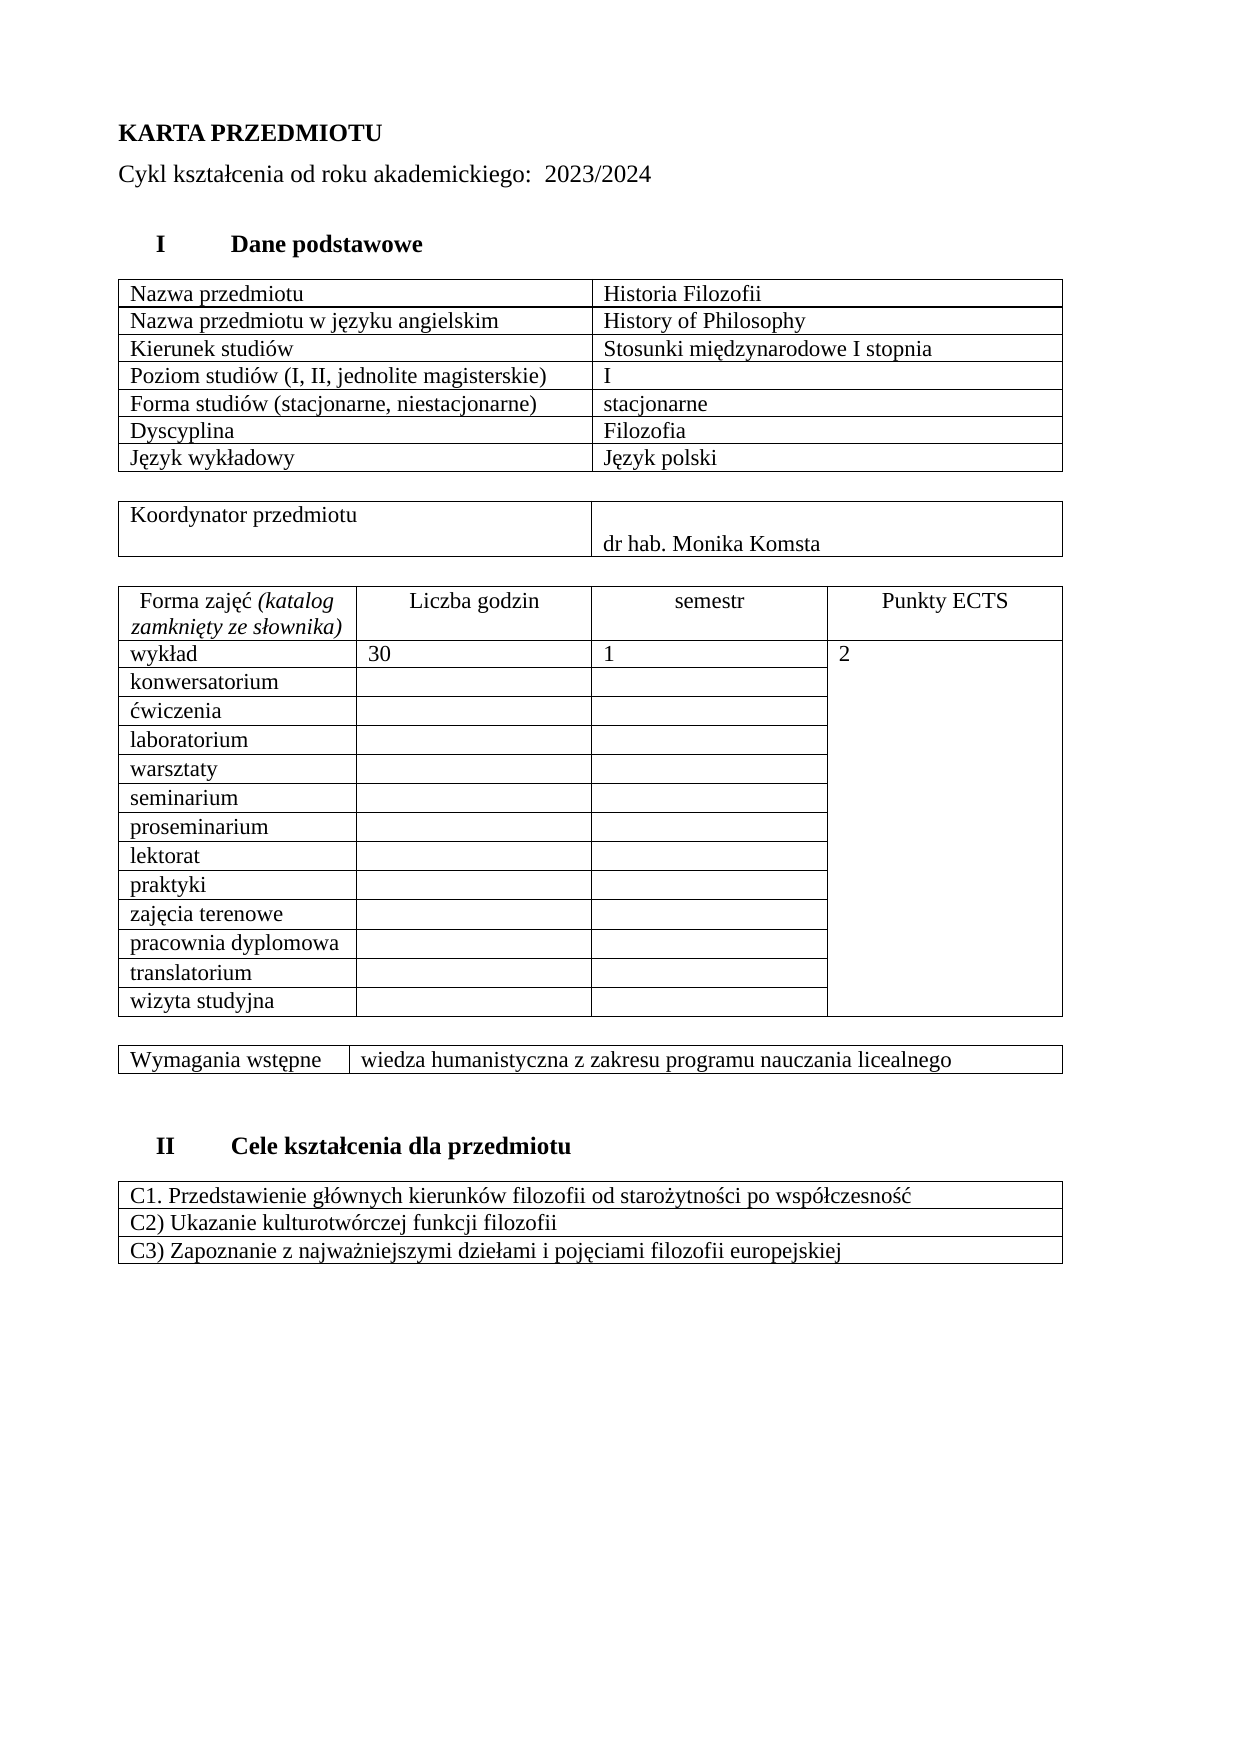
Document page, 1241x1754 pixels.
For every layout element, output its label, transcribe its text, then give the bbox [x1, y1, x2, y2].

table_cell warsztaty [119, 755, 356, 783]
table_cell [357, 930, 591, 957]
table_cell lektorat [119, 842, 356, 870]
table_header semestr [592, 587, 827, 639]
table_header Forma zajęć (katalog zamknięty ze słownika) [119, 587, 356, 639]
table_cell [357, 668, 591, 696]
table_cell laboratorium [119, 726, 356, 754]
table_cell [357, 959, 591, 987]
table_header Nazwa przedmiotu [119, 280, 592, 306]
table_cell Kierunek studiów [119, 335, 592, 361]
table_cell [592, 900, 827, 928]
table_cell [357, 726, 591, 754]
table_cell [592, 784, 827, 812]
table_cell Język wykładowy [119, 444, 592, 471]
table_cell wykład [119, 641, 356, 667]
table_cell [592, 959, 827, 987]
table_cell [357, 900, 591, 928]
table_cell Filozofia [593, 417, 1062, 443]
table_cell [357, 784, 591, 812]
table_header Wymagania wstępne [119, 1046, 349, 1073]
table_cell Język polski [593, 444, 1062, 471]
table_cell Forma studiów (stacjonarne, niestacjonarne) [119, 390, 592, 416]
text KARTA PRZEDMIOTU [118, 118, 1122, 147]
table_cell [592, 755, 827, 783]
table_cell History of Philosophy [593, 308, 1062, 334]
table_cell [592, 697, 827, 725]
table_cell I [593, 362, 1062, 388]
table_cell [357, 813, 591, 841]
table_cell [357, 988, 591, 1016]
table_cell Stosunki międzynarodowe I stopnia [593, 335, 1062, 361]
table_cell translatorium [119, 959, 356, 987]
table_cell 1 [592, 641, 827, 667]
table_cell praktyki [119, 871, 356, 899]
table_header Historia Filozofii [593, 280, 1062, 306]
table_header Punkty ECTS [828, 587, 1062, 639]
table_cell C3) Zapoznanie z najważniejszymi dziełami i pojęciami filozofii europejskiej [119, 1237, 1062, 1263]
table_header Liczba godzin [357, 587, 591, 639]
table_cell pracownia dyplomowa [119, 930, 356, 957]
table_cell stacjonarne [593, 390, 1062, 416]
table_cell wizyta studyjna [119, 988, 356, 1016]
table_cell [592, 930, 827, 957]
table_header Koordynator przedmiotu [119, 502, 591, 556]
table_cell [357, 755, 591, 783]
table_cell zajęcia terenowe [119, 900, 356, 928]
table_cell 2 [828, 641, 1062, 1016]
table_header wiedza humanistyczna z zakresu programu nauczania licealnego [350, 1046, 1062, 1073]
table_cell Dyscyplina [119, 417, 592, 443]
table_header dr hab. Monika Komsta [592, 502, 1062, 556]
table_cell [592, 842, 827, 870]
table_cell [592, 871, 827, 899]
text Cykl kształcenia od roku akademickiego: 2023/2024 [118, 159, 1122, 188]
table_cell 30 [357, 641, 591, 667]
list Cele kształcenia dla przedmiotu [156, 1131, 1122, 1160]
table_cell [592, 813, 827, 841]
table_cell [357, 871, 591, 899]
table_cell konwersatorium [119, 668, 356, 696]
table_cell C2) Ukazanie kulturotwórczej funkcji filozofii [119, 1209, 1062, 1236]
table_cell proseminarium [119, 813, 356, 841]
table_header C1. Przedstawienie głównych kierunków filozofii od starożytności po współczesność [119, 1182, 1062, 1208]
table_cell [592, 726, 827, 754]
table_cell [357, 842, 591, 870]
list Dane podstawowe [156, 229, 1122, 258]
table_cell Nazwa przedmiotu w języku angielskim [119, 308, 592, 334]
table_cell [592, 988, 827, 1016]
table_cell ćwiczenia [119, 697, 356, 725]
table_cell Poziom studiów (I, II, jednolite magisterskie) [119, 362, 592, 388]
table_cell [592, 668, 827, 696]
table_cell [357, 697, 591, 725]
table_cell seminarium [119, 784, 356, 812]
